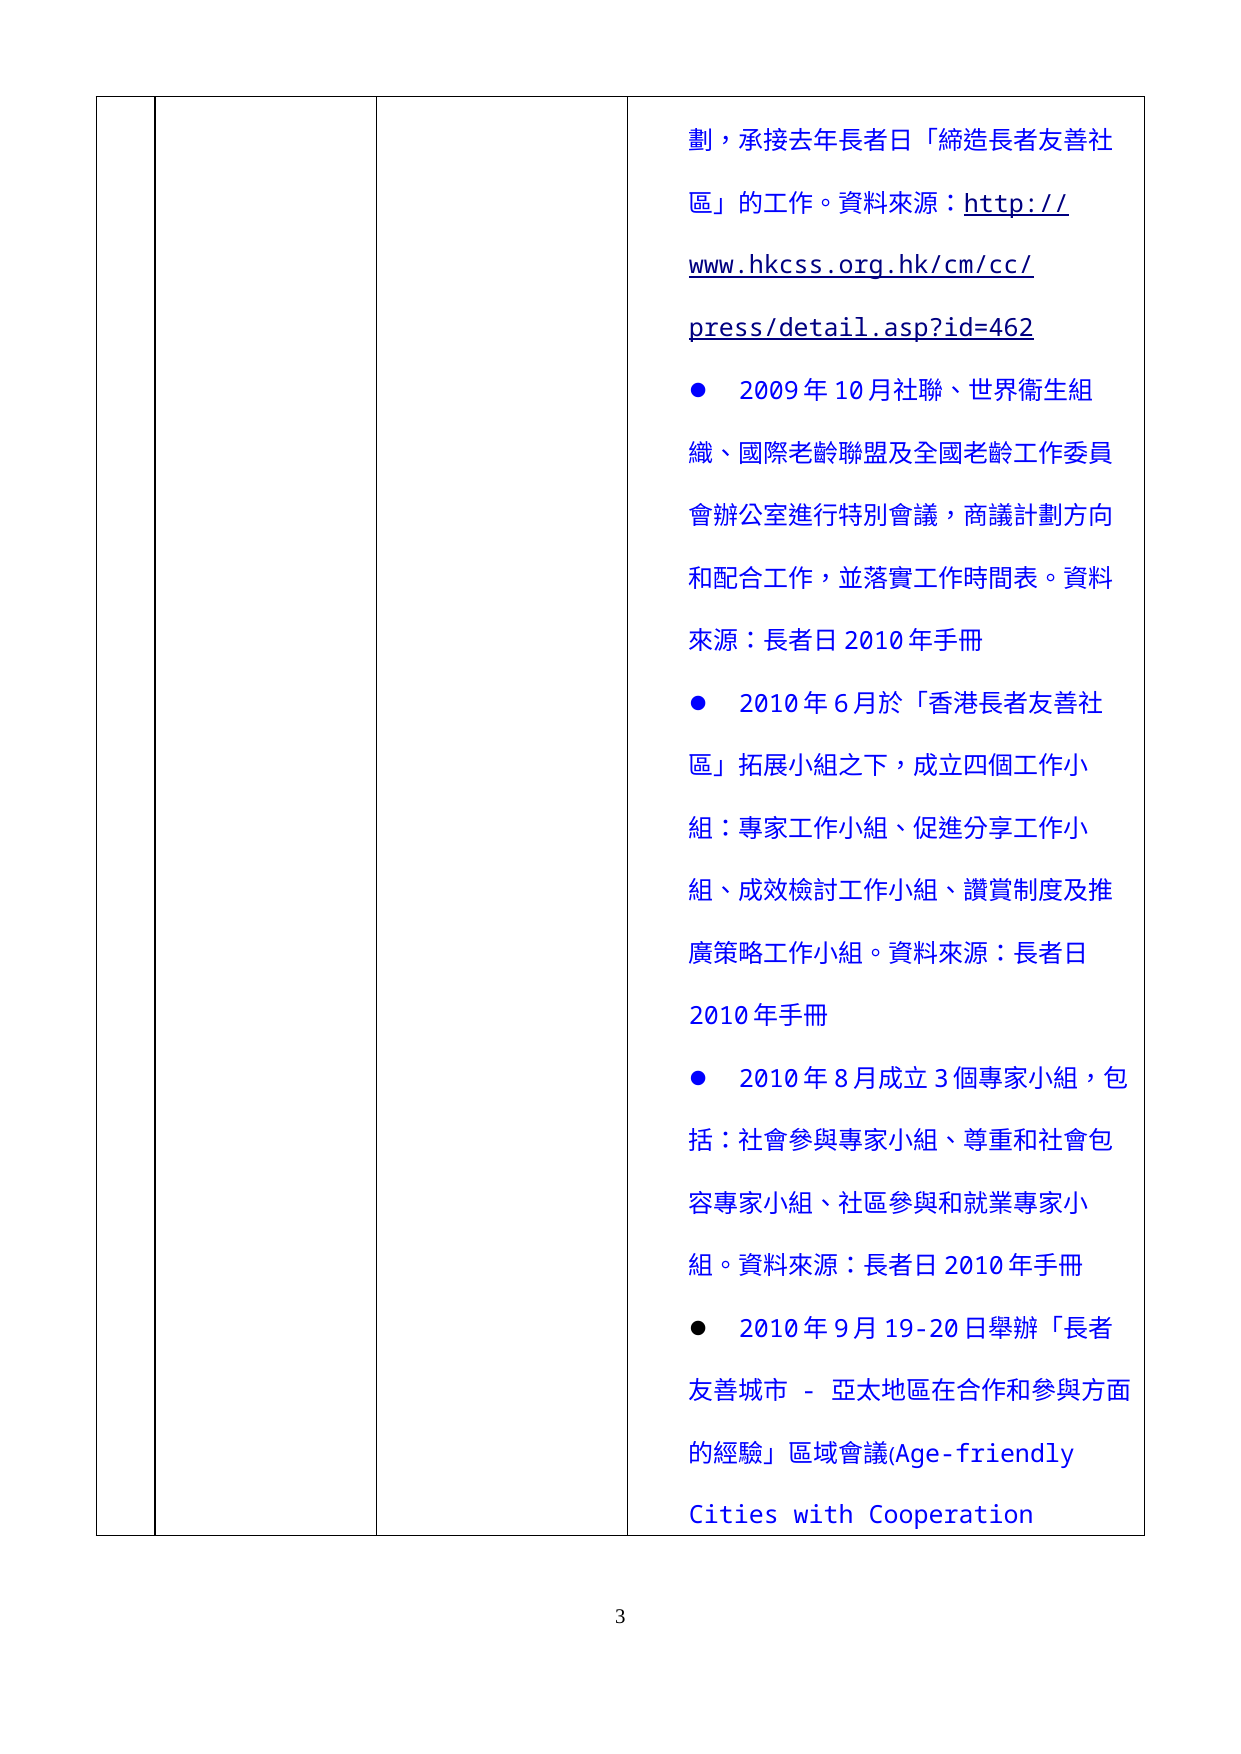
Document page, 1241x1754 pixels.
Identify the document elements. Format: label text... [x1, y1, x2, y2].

table_cell [377, 97, 627, 1535]
table_cell [156, 97, 376, 1535]
table_cell [97, 97, 154, 1535]
table_cell 劃，承接去年長者日「締造長者友善社區」的工作。資料來源：http://www.hkcss.org.hk/cm/cc/press/detail.asp?id=462 2009年10月社聯、世界衞生組織、國際老齡聯盟及全國老齡工作委員會辦公室進行特別會議，商議計劃方向和配合工作，並落實工作時間表。資料來源：長者日2010年手冊 2010年6月於「香港長者友善社區」拓展小組之下，成立四個工作小組：專家工作小組、促進分享工作小組、成效檢討工作小組、讚賞制度及推廣策略工作小組。資料來源：長者日2010年手冊 2010年8月成立3個專家小組，包括：社會參與專家小組、尊重和社會包容專家小組、社區參與和就業專家小組。資料來源：長者日2010年手冊 2010年9月19-20日舉辦「長者友善城市 - 亞太地區在合作和參與方面的經驗」區域會議(Age-friendly Cities with Cooperation [628, 97, 1144, 1535]
